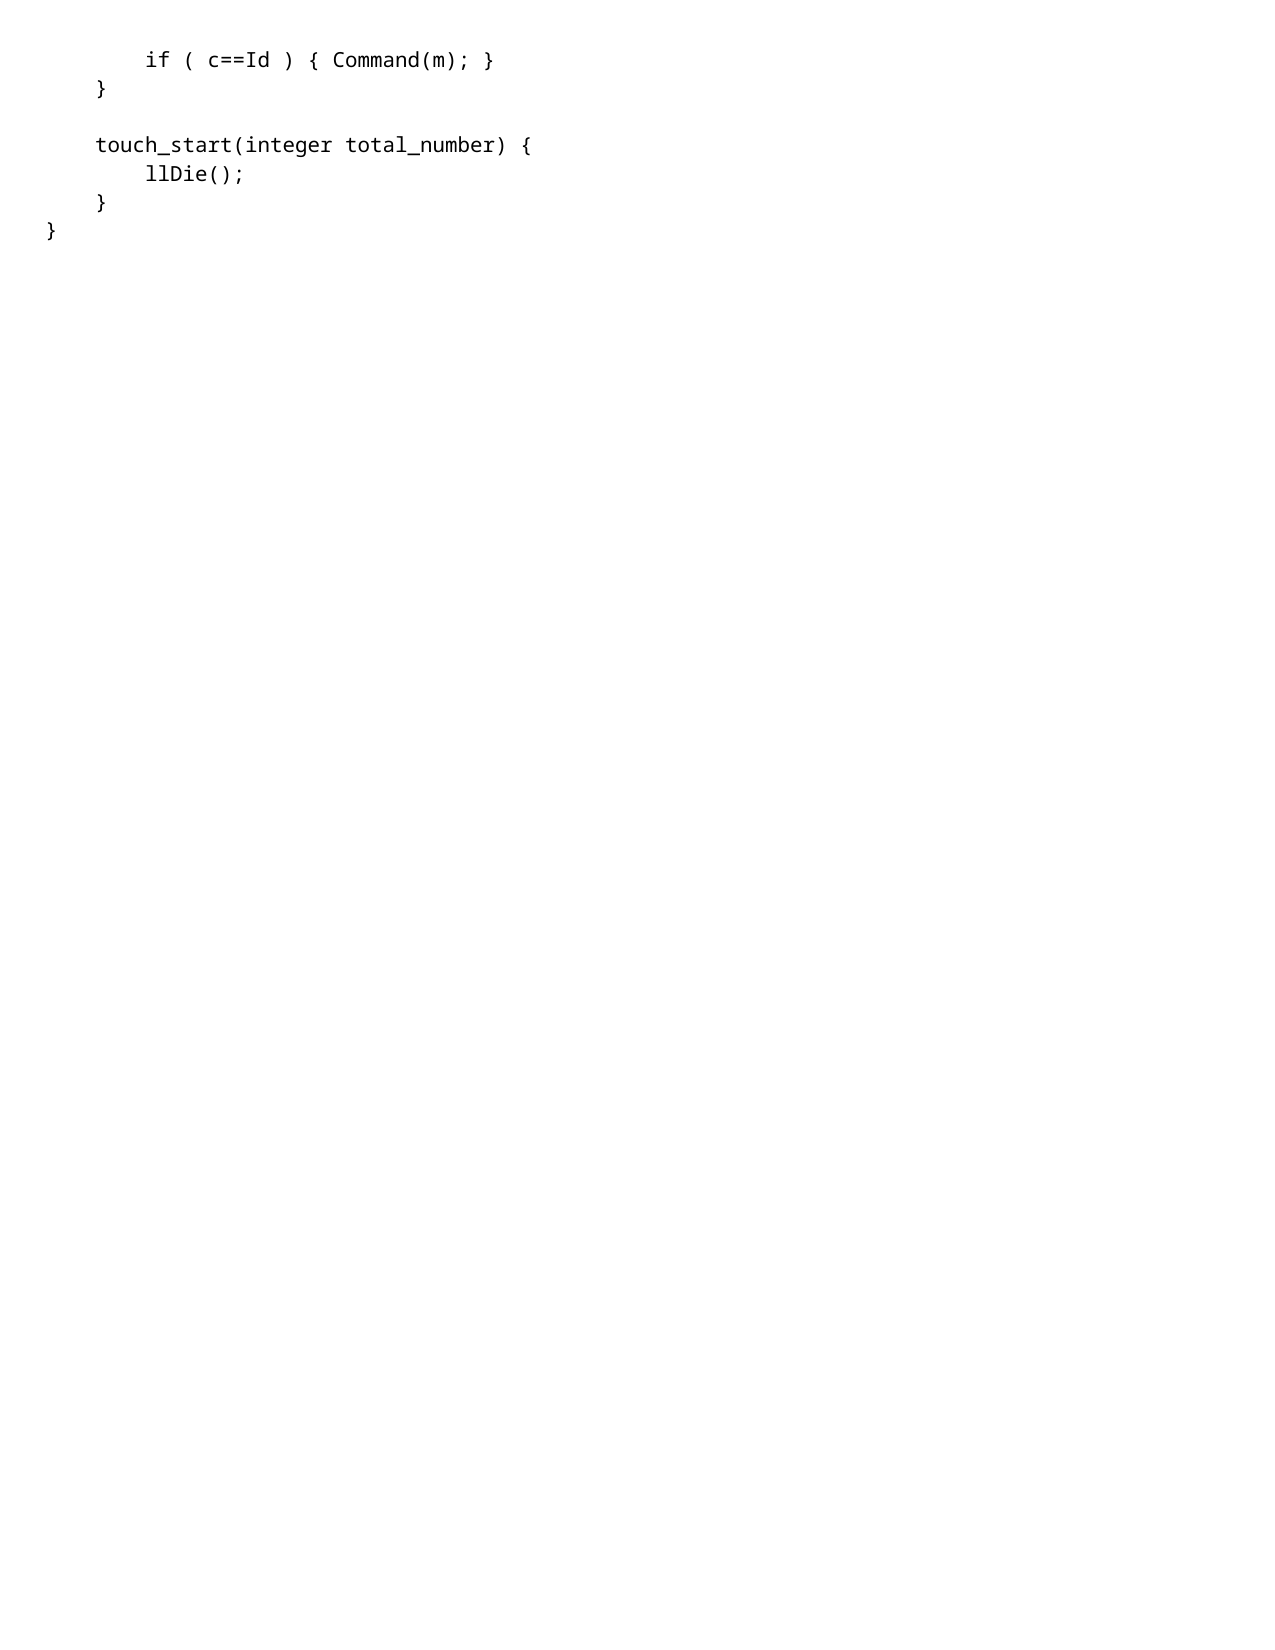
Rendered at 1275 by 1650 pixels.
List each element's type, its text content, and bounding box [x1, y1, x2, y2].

text } [45, 73, 1230, 102]
text } [45, 216, 1230, 244]
text if ( c==Id ) { Command(m); } [45, 45, 1230, 73]
text llDie(); [45, 159, 1230, 187]
text } [45, 187, 1230, 216]
text touch_start(integer total_number) { [45, 130, 1230, 159]
